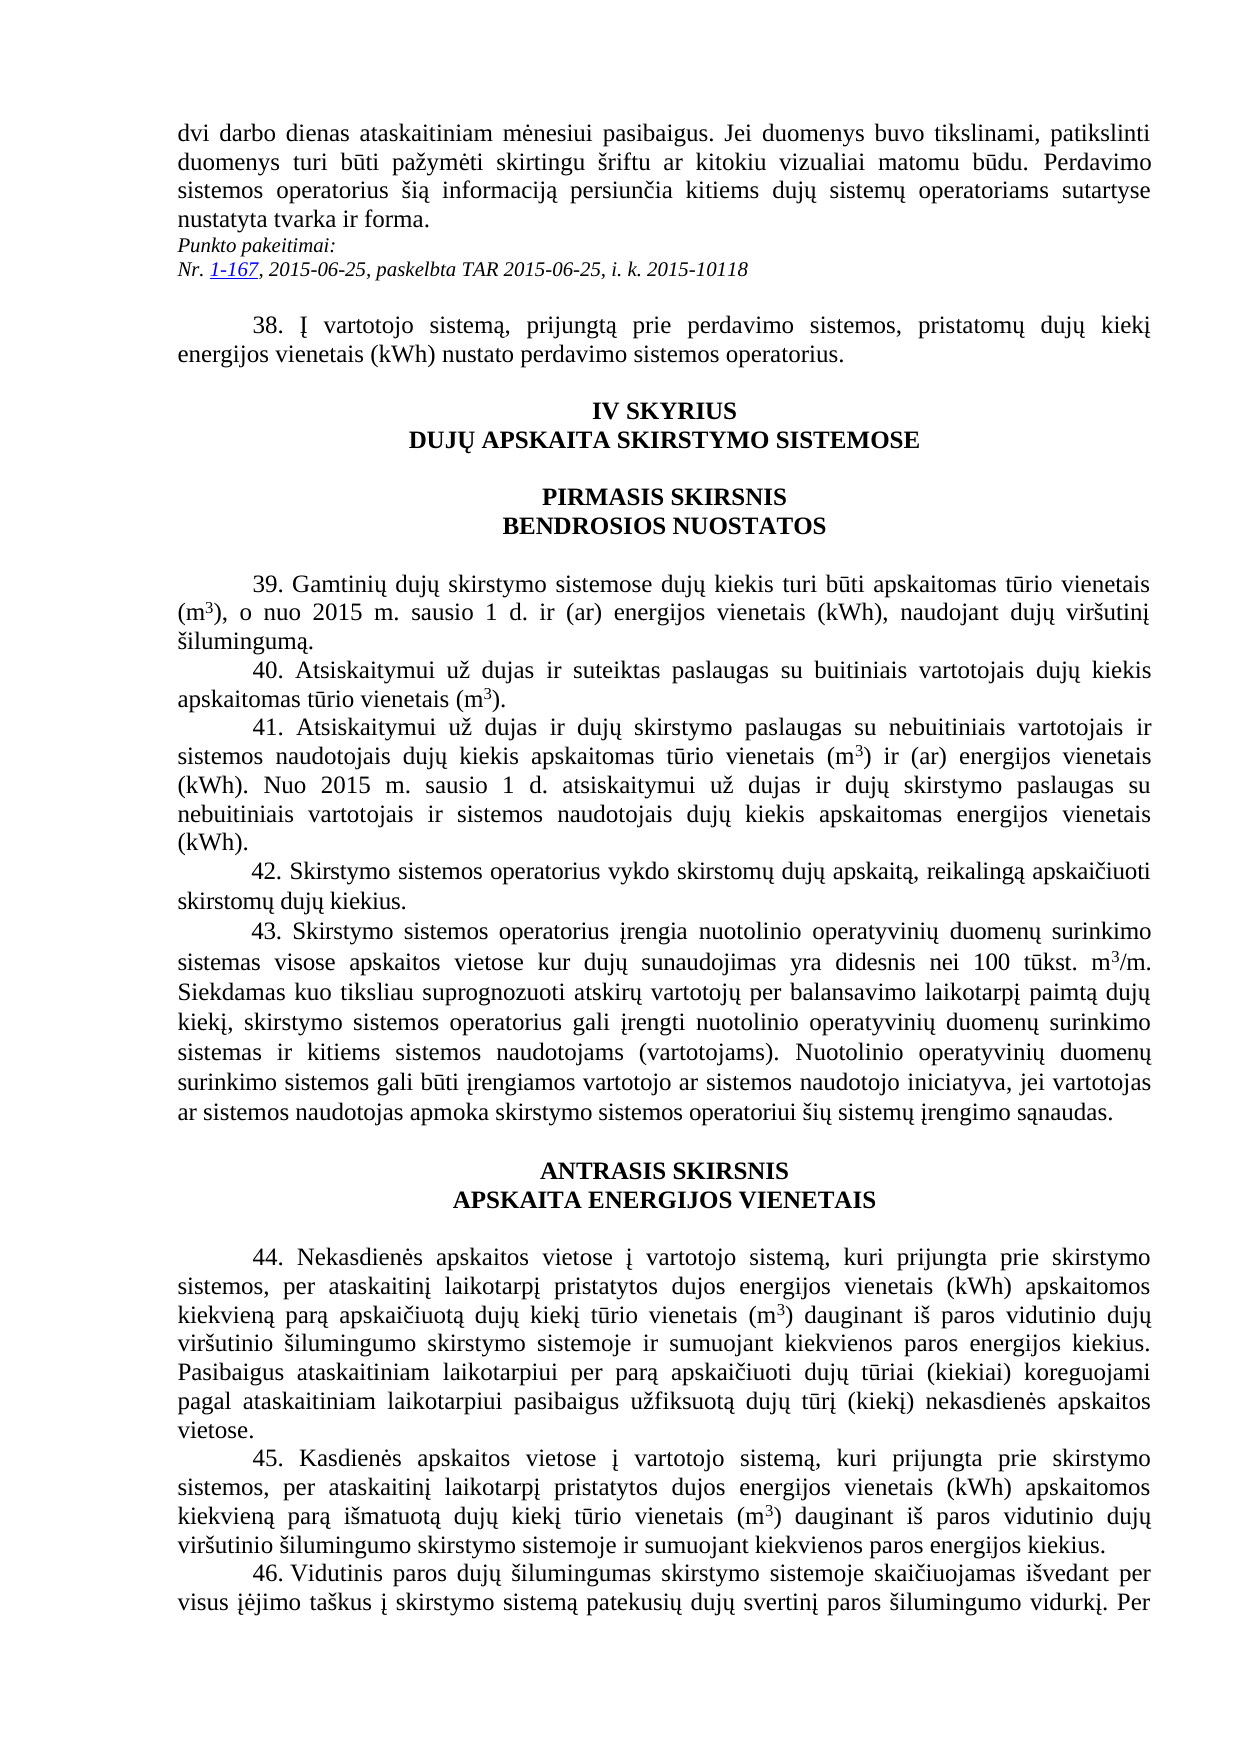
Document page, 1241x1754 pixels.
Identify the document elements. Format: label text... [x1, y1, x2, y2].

text IV SKYRIUS [177, 396, 1152, 425]
text DUJŲ APSKAITA SKIRSTYMO SISTEMOSE [177, 425, 1152, 454]
text APSKAITA ENERGIJOS VIENETAIS [177, 1185, 1152, 1213]
text 46. Vidutinis paros dujų šilumingumas skirstymo sistemoje skaičiuojamas išvedant per visus įėjimo taškus į skirstymo sistemą patekusių dujų svertinį paros šilumingumo vidurkį. Per [177, 1558, 1152, 1616]
text 44. Nekasdienės apskaitos vietose į vartotojo sistemą, kuri prijungta prie skirstymo sistemos, per ataskaitinį laikotarpį pristatytos dujos energijos vienetais (kWh) apskaitomos kiekvieną parą apskaičiuotą dujų kiekį tūrio vienetais (m3) dauginant iš paros vidutinio dujų viršutinio šilumingumo skirstymo sistemoje ir sumuojant kiekvienos paros energijos kiekius. Pasibaigus ataskaitiniam laikotarpiui per parą apskaičiuoti dujų tūriai (kiekiai) koreguojami pagal ataskaitiniam laikotarpiui pasibaigus užfiksuotą dujų tūrį (kiekį) nekasdienės apskaitos vietose. [177, 1242, 1152, 1443]
text 40. Atsiskaitymui už dujas ir suteiktas paslaugas su buitiniais vartotojais dujų kiekis apskaitomas tūrio vienetais (m3). [177, 655, 1152, 712]
text 38. Į vartotojo sistemą, prijungtą prie perdavimo sistemos, pristatomų dujų kiekį energijos vienetais (kWh) nustato perdavimo sistemos operatorius. [177, 310, 1152, 367]
text dvi darbo dienas ataskaitiniam mėnesiui pasibaigus. Jei duomenys buvo tikslinami, patikslinti duomenys turi būti pažymėti skirtingu šriftu ar kitokiu vizualiai matomu būdu. Perdavimo sistemos operatorius šią informaciją persiunčia kitiems dujų sistemų operatoriams sutartyse nustatyta tvarka ir forma. [177, 118, 1152, 233]
text 45. Kasdienės apskaitos vietose į vartotojo sistemą, kuri prijungta prie skirstymo sistemos, per ataskaitinį laikotarpį pristatytos dujos energijos vienetais (kWh) apskaitomos kiekvieną parą išmatuotą dujų kiekį tūrio vienetais (m3) dauginant iš paros vidutinio dujų viršutinio šilumingumo skirstymo sistemoje ir sumuojant kiekvienos paros energijos kiekius. [177, 1443, 1152, 1558]
text 42. Skirstymo sistemos operatorius vykdo skirstomų dujų apskaitą, reikalingą apskaičiuoti skirstomų dujų kiekius. [177, 856, 1152, 915]
text Nr. 1-167, 2015-06-25, paskelbta TAR 2015-06-25, i. k. 2015-10118 [177, 257, 1152, 281]
text 39. Gamtinių dujų skirstymo sistemose dujų kiekis turi būti apskaitomas tūrio vienetais (m3), o nuo 2015 m. sausio 1 d. ir (ar) energijos vienetais (kWh), naudojant dujų viršutinį šilumingumą. [177, 569, 1152, 655]
text Punkto pakeitimai: [177, 233, 1152, 257]
text BENDROSIOS NUOSTATOS [177, 511, 1152, 540]
text PIRMASIS SKIRSNIS [177, 482, 1152, 511]
text ANTRASIS SKIRSNIS [177, 1156, 1152, 1185]
text 43. Skirstymo sistemos operatorius įrengia nuotolinio operatyvinių duomenų surinkimo sistemas visose apskaitos vietose kur dujų sunaudojimas yra didesnis nei 100 tūkst. m3/m. Siekdamas kuo tiksliau suprognozuoti atskirų vartotojų per balansavimo laikotarpį paimtą dujų kiekį, skirstymo sistemos operatorius gali įrengti nuotolinio operatyvinių duomenų surinkimo sistemas ir kitiems sistemos naudotojams (vartotojams). Nuotolinio operatyvinių duomenų surinkimo sistemos gali būti įrengiamos vartotojo ar sistemos naudotojo iniciatyva, jei vartotojas ar sistemos naudotojas apmoka skirstymo sistemos operatoriui šių sistemų įrengimo sąnaudas. [177, 916, 1152, 1126]
text 41. Atsiskaitymui už dujas ir dujų skirstymo paslaugas su nebuitiniais vartotojais ir sistemos naudotojais dujų kiekis apskaitomas tūrio vienetais (m3) ir (ar) energijos vienetais (kWh). Nuo 2015 m. sausio 1 d. atsiskaitymui už dujas ir dujų skirstymo paslaugas su nebuitiniais vartotojais ir sistemos naudotojais dujų kiekis apskaitomas energijos vienetais (kWh). [177, 712, 1152, 856]
